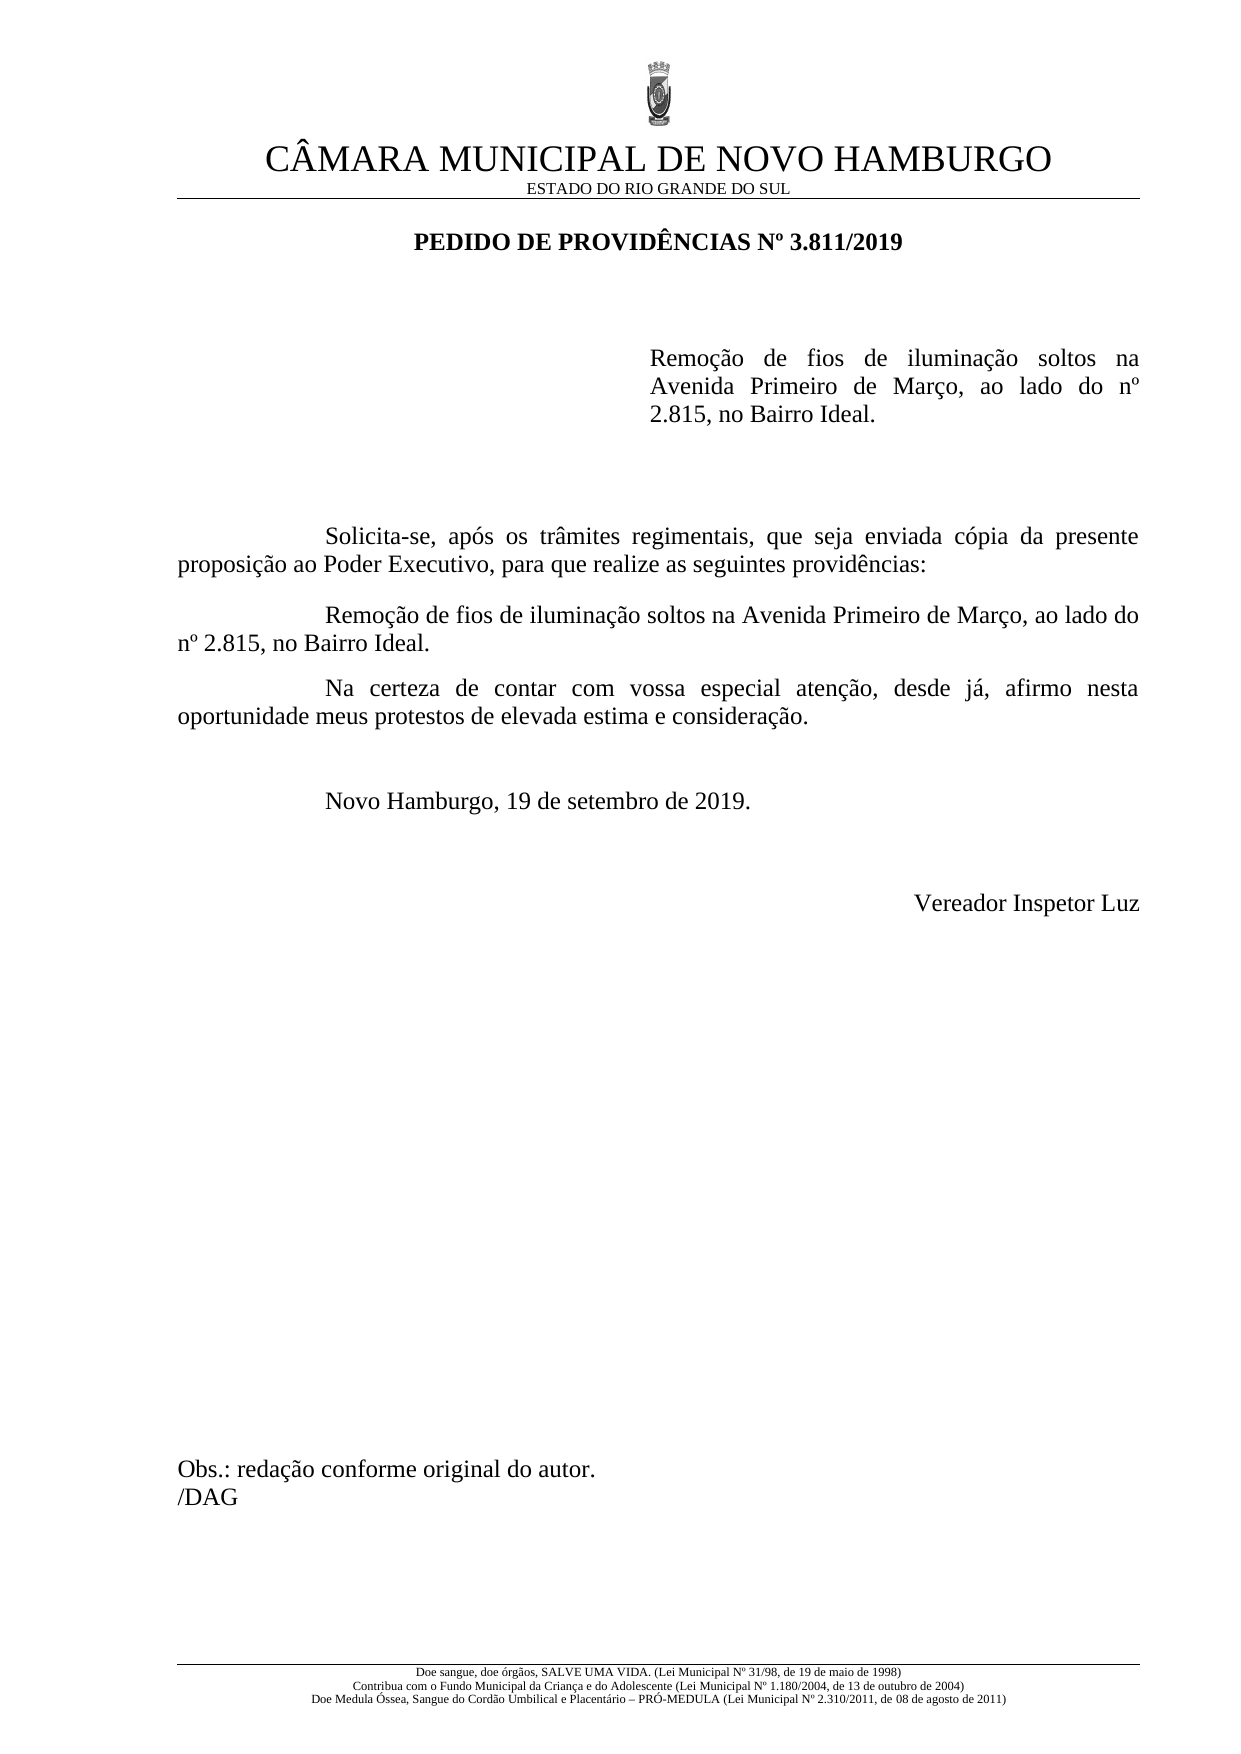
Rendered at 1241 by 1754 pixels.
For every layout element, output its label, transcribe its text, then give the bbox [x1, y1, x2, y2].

text PEDIDO DE PROVIDÊNCIAS Nº 3.811/2019 [177, 228, 1140, 256]
text Obs.: redação conforme original do autor. [177, 1455, 1140, 1483]
text Solicita-se, após os trâmites regimentais, que seja enviada cópia da presente proposição ao Poder Executivo, para que realize as seguintes providências: [177, 522, 1140, 578]
text Na certeza de contar com vossa especial atenção, desde já, afirmo nesta oportunidade meus protestos de elevada estima e consideração. [177, 674, 1140, 730]
text Vereador Inspetor Luz [177, 889, 1140, 917]
text /DAG [177, 1483, 1140, 1511]
text Remoção de fios de iluminação soltos na Avenida Primeiro de Março, ao lado do nº 2.815, no Bairro Ideal. [649, 344, 1140, 428]
text Novo Hamburgo, 19 de setembro de 2019. [177, 787, 1140, 815]
text Remoção de fios de iluminação soltos na Avenida Primeiro de Março, ao lado do nº 2.815, no Bairro Ideal. [177, 601, 1140, 657]
